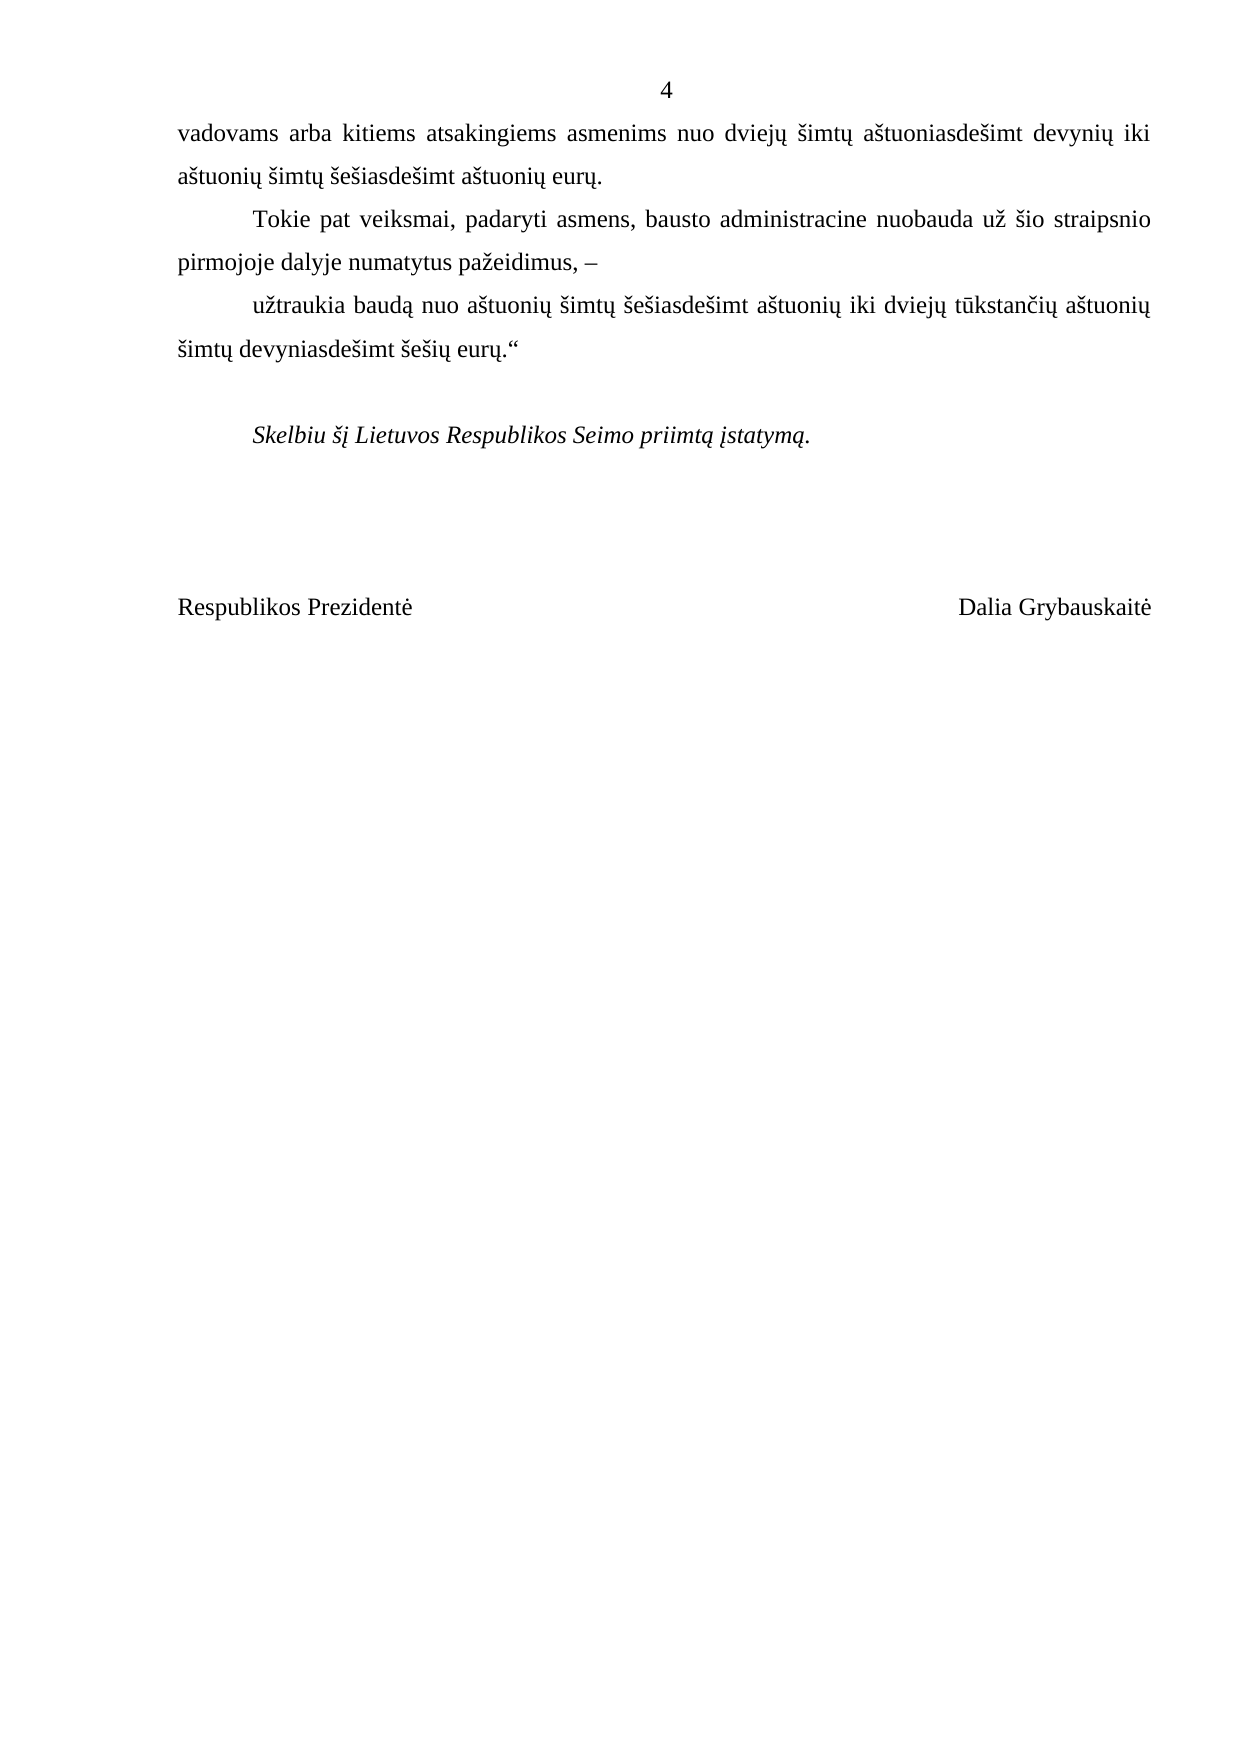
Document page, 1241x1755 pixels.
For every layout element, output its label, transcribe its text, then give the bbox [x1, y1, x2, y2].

text Skelbiu šį Lietuvos Respublikos Seimo priimtą įstatymą. [177, 420, 1152, 449]
text Tokie pat veiksmai, padaryti asmens, bausto administracine nuobauda už šio straipsnio pirmojoje dalyje numatytus pažeidimus, – [177, 204, 1152, 276]
text užtraukia baudą nuo aštuonių šimtų šešiasdešimt aštuonių iki dviejų tūkstančių aštuonių šimtų devyniasdešimt šešių eurų.“ [177, 291, 1152, 362]
text Respublikos Prezidentė Dalia Grybauskaitė [177, 592, 1152, 621]
text vadovams arba kitiems atsakingiems asmenims nuo dviejų šimtų aštuoniasdešimt devynių iki aštuonių šimtų šešiasdešimt aštuonių eurų. [177, 118, 1152, 190]
